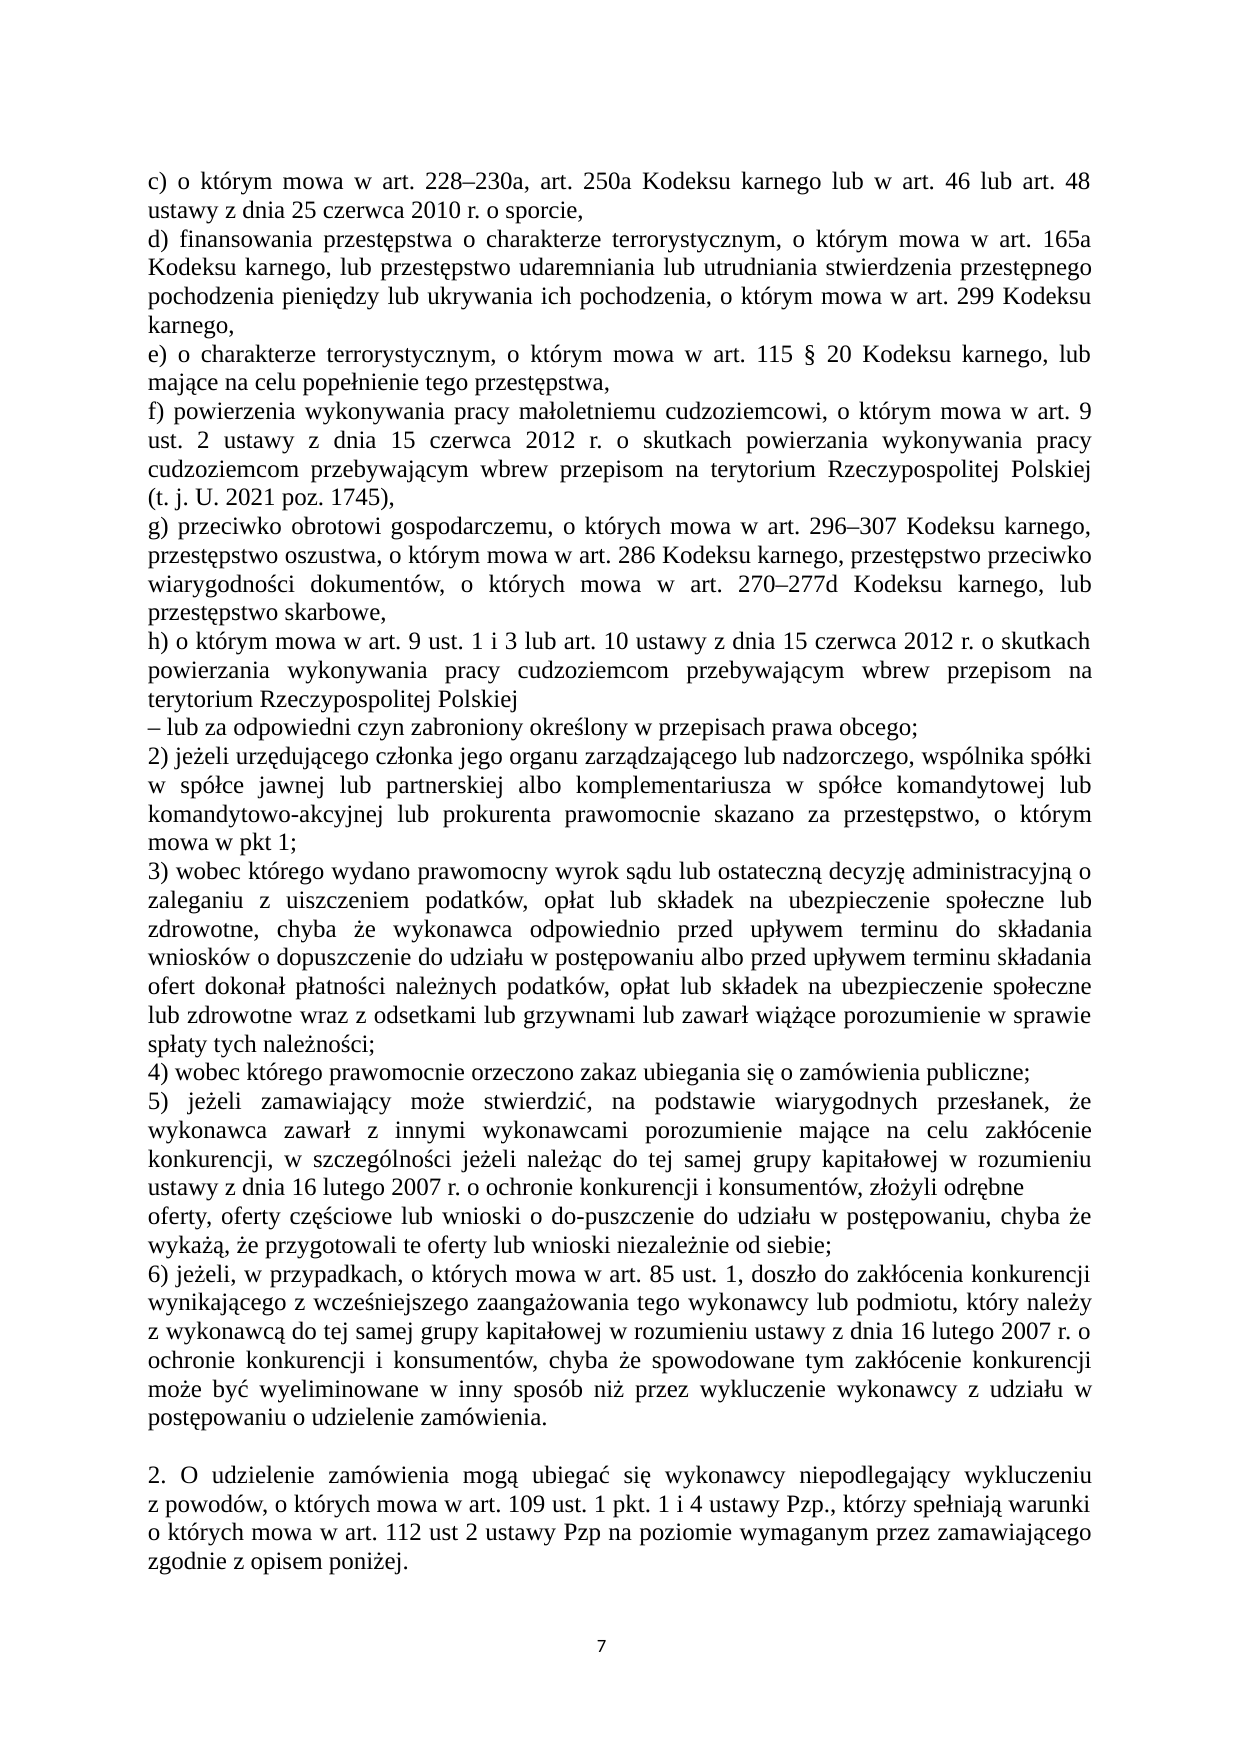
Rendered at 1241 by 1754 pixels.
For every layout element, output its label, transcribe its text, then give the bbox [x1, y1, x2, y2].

text – lub za odpowiedni czyn zabroniony określony w przepisach prawa obcego; [148, 712, 1093, 741]
text 4) wobec którego prawomocnie orzeczono zakaz ubiegania się o zamówienia publiczne; [148, 1057, 1093, 1086]
text c) o którym mowa w art. 228–230a, art. 250a Kodeksu karnego lub w art. 46 lub art. 48 ustawy z dnia 25 czerwca 2010 r. o sporcie, [148, 166, 1093, 224]
text d) finansowania przestępstwa o charakterze terrorystycznym, o którym mowa w art. 165a Kodeksu karnego, lub przestępstwo udaremniania lub utrudniania stwierdzenia przestępnego pochodzenia pieniędzy lub ukrywania ich pochodzenia, o którym mowa w art. 299 Kodeksu karnego, [148, 224, 1093, 339]
text h) o którym mowa w art. 9 ust. 1 i 3 lub art. 10 ustawy z dnia 15 czerwca 2012 r. o skutkach powierzania wykonywania pracy cudzoziemcom przebywającym wbrew przepisom na terytorium Rzeczypospolitej Polskiej [148, 626, 1093, 712]
text oferty, oferty częściowe lub wnioski o do-puszczenie do udziału w postępowaniu, chyba że wykażą, że przygotowali te oferty lub wnioski niezależnie od siebie; [148, 1201, 1093, 1259]
text g) przeciwko obrotowi gospodarczemu, o których mowa w art. 296–307 Kodeksu karnego, przestępstwo oszustwa, o którym mowa w art. 286 Kodeksu karnego, przestępstwo przeciwko wiarygodności dokumentów, o których mowa w art. 270–277d Kodeksu karnego, lub przestępstwo skarbowe, [148, 511, 1093, 626]
text e) o charakterze terrorystycznym, o którym mowa w art. 115 § 20 Kodeksu karnego, lub mające na celu popełnienie tego przestępstwa, [148, 339, 1093, 396]
text 6) jeżeli, w przypadkach, o których mowa w art. 85 ust. 1, doszło do zakłócenia konkurencji wynikającego z wcześniejszego zaangażowania tego wykonawcy lub podmiotu, który należy z wykonawcą do tej samej grupy kapitałowej w rozumieniu ustawy z dnia 16 lutego 2007 r. o ochronie konkurencji i konsumentów, chyba że spowodowane tym zakłócenie konkurencji może być wyeliminowane w inny sposób niż przez wykluczenie wykonawcy z udziału w postępowaniu o udzielenie zamówienia. [148, 1259, 1093, 1431]
text 2) jeżeli urzędującego członka jego organu zarządzającego lub nadzorczego, wspólnika spółki w spółce jawnej lub partnerskiej albo komplementariusza w spółce komandytowej lub komandytowo-akcyjnej lub prokurenta prawomocnie skazano za przestępstwo, o którym mowa w pkt 1; [148, 741, 1093, 856]
text 2. O udzielenie zamówienia mogą ubiegać się wykonawcy niepodlegający wykluczeniu z powodów, o których mowa w art. 109 ust. 1 pkt. 1 i 4 ustawy Pzp., którzy spełniają warunki o których mowa w art. 112 ust 2 ustawy Pzp na poziomie wymaganym przez zamawiającego zgodnie z opisem poniżej. [148, 1460, 1093, 1575]
text 3) wobec którego wydano prawomocny wyrok sądu lub ostateczną decyzję administracyjną o zaleganiu z uiszczeniem podatków, opłat lub składek na ubezpieczenie społeczne lub zdrowotne, chyba że wykonawca odpowiednio przed upływem terminu do składania wniosków o dopuszczenie do udziału w postępowaniu albo przed upływem terminu składania ofert dokonał płatności należnych podatków, opłat lub składek na ubezpieczenie społeczne lub zdrowotne wraz z odsetkami lub grzywnami lub zawarł wiążące porozumienie w sprawie spłaty tych należności; [148, 856, 1093, 1057]
text f) powierzenia wykonywania pracy małoletniemu cudzoziemcowi, o którym mowa w art. 9 ust. 2 ustawy z dnia 15 czerwca 2012 r. o skutkach powierzania wykonywania pracy cudzoziemcom przebywającym wbrew przepisom na terytorium Rzeczypospolitej Polskiej (t. j. U. 2021 poz. 1745), [148, 396, 1093, 511]
text 5) jeżeli zamawiający może stwierdzić, na podstawie wiarygodnych przesłanek, że wykonawca zawarł z innymi wykonawcami porozumienie mające na celu zakłócenie konkurencji, w szczególności jeżeli należąc do tej samej grupy kapitałowej w rozumieniu ustawy z dnia 16 lutego 2007 r. o ochronie konkurencji i konsumentów, złożyli odrębne [148, 1086, 1093, 1201]
